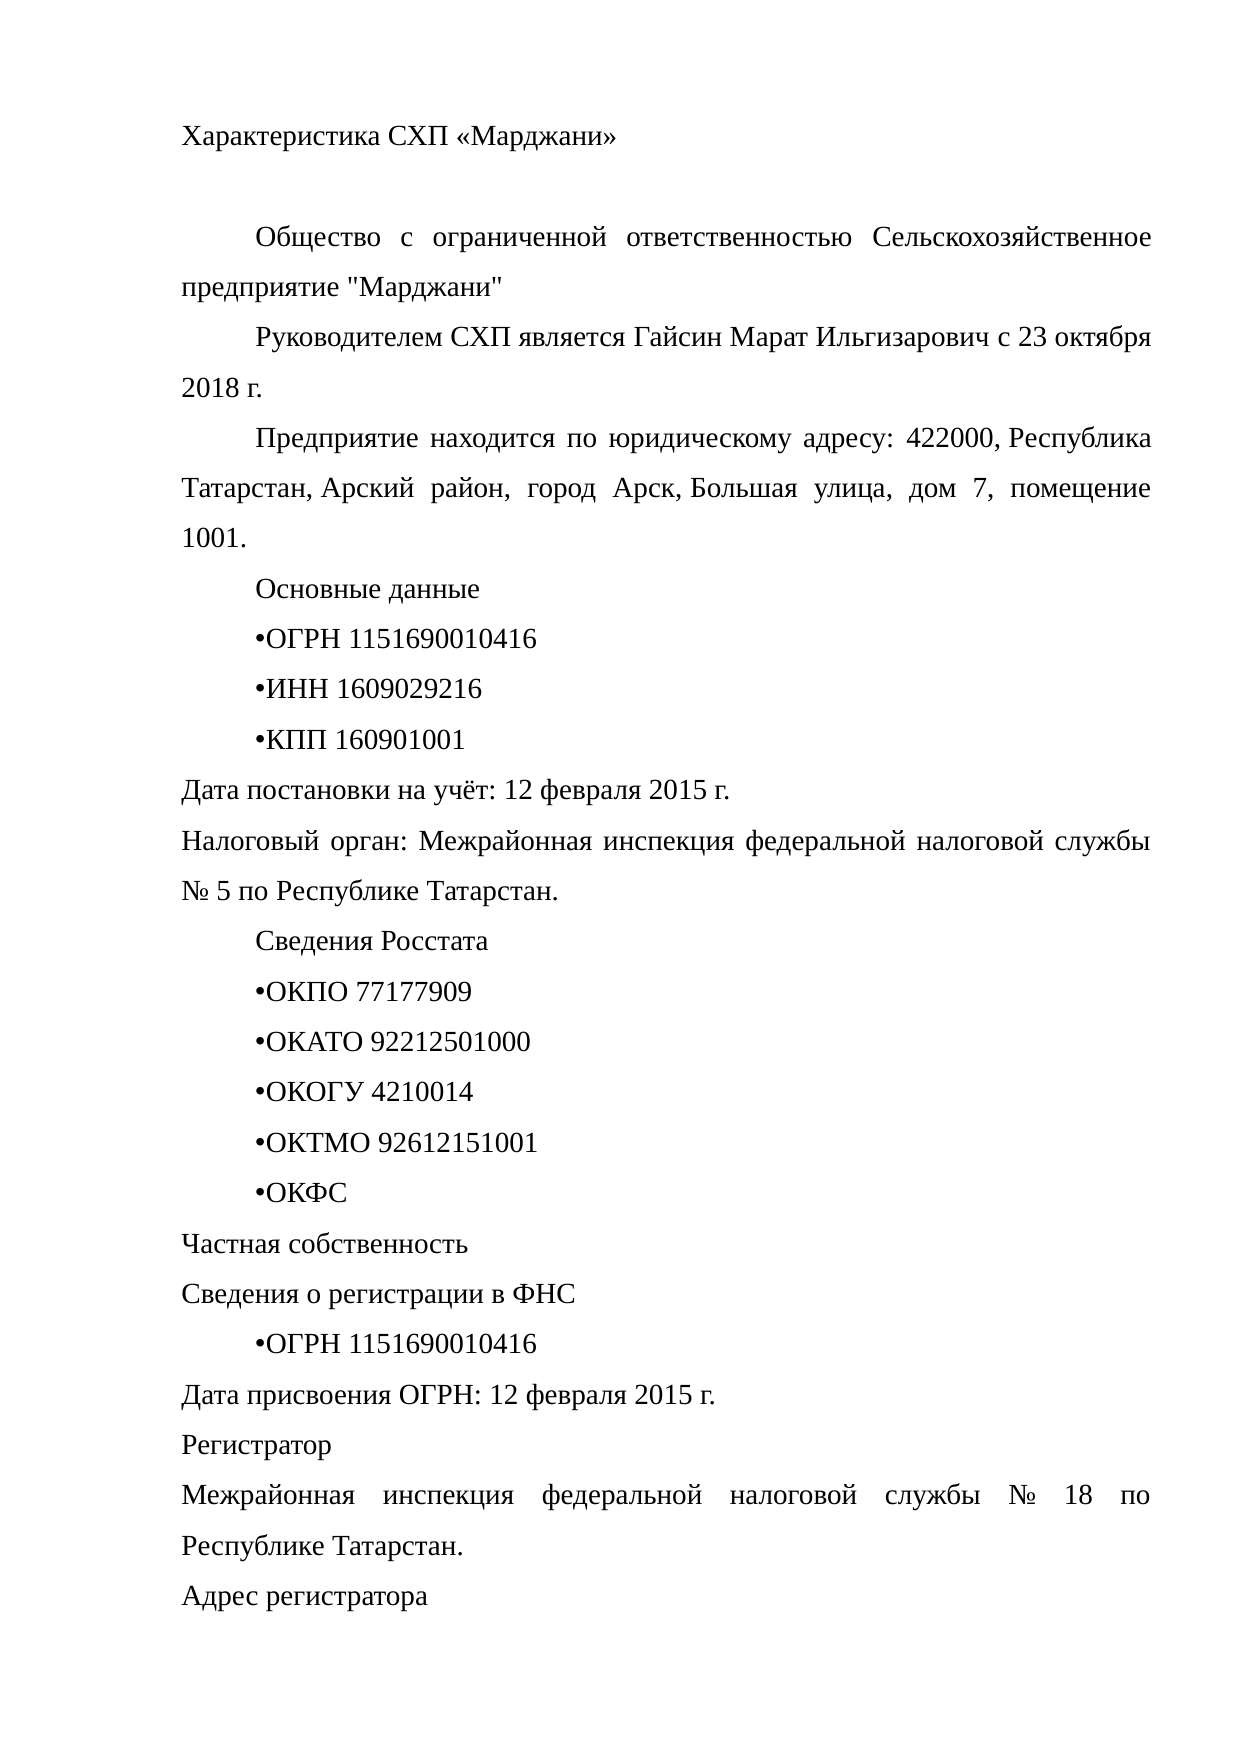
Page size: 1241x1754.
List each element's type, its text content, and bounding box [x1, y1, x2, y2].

list Регистратор [181, 1427, 1152, 1461]
text Сведения о регистрации в ФНС [181, 1276, 1152, 1310]
list ИНН 1609029216 [181, 672, 1152, 705]
list ОГРН 1151690010416 [181, 1326, 1152, 1360]
text Сведения Росстата [181, 923, 1152, 957]
text Общество с ограниченной ответственностью Сельскохозяйственное предприятие "Марджани" [181, 219, 1152, 303]
list ОКФС [181, 1175, 1152, 1209]
list Межрайонная инспекция федеральной налоговой службы № 18 по Республике Татарстан. [181, 1477, 1152, 1561]
list Дата присвоения ОГРН: 12 февраля 2015 г. [181, 1377, 1152, 1410]
list КПП 160901001 [181, 722, 1152, 756]
list Частная собственность [181, 1226, 1152, 1259]
list ОКОГУ 4210014 [181, 1074, 1152, 1108]
list ОГРН 1151690010416 [181, 621, 1152, 655]
list Адрес регистратора [181, 1578, 1152, 1612]
list ОКПО 77177909 [181, 974, 1152, 1007]
list Дата постановки на учёт: 12 февраля 2015 г. [181, 772, 1152, 806]
text Основные данные [181, 571, 1152, 604]
list Налоговый орган: Межрайонная инспекция федеральной налоговой службы № 5 по Республике Татарстан. [181, 823, 1152, 907]
list ОКТМО 92612151001 [181, 1125, 1152, 1159]
list ОКАТО 92212501000 [181, 1024, 1152, 1058]
text Характеристика СХП «Марджани» [181, 118, 1152, 152]
text Предприятие находится по юридическому адресу: 422000, Республика Татарстан, Арский район, город Арск, Большая улица, дом 7, помещение 1001. [181, 420, 1152, 554]
text Руководителем СХП является Гайсин Марат Ильгизарович с 23 октября 2018 г. [181, 319, 1152, 403]
